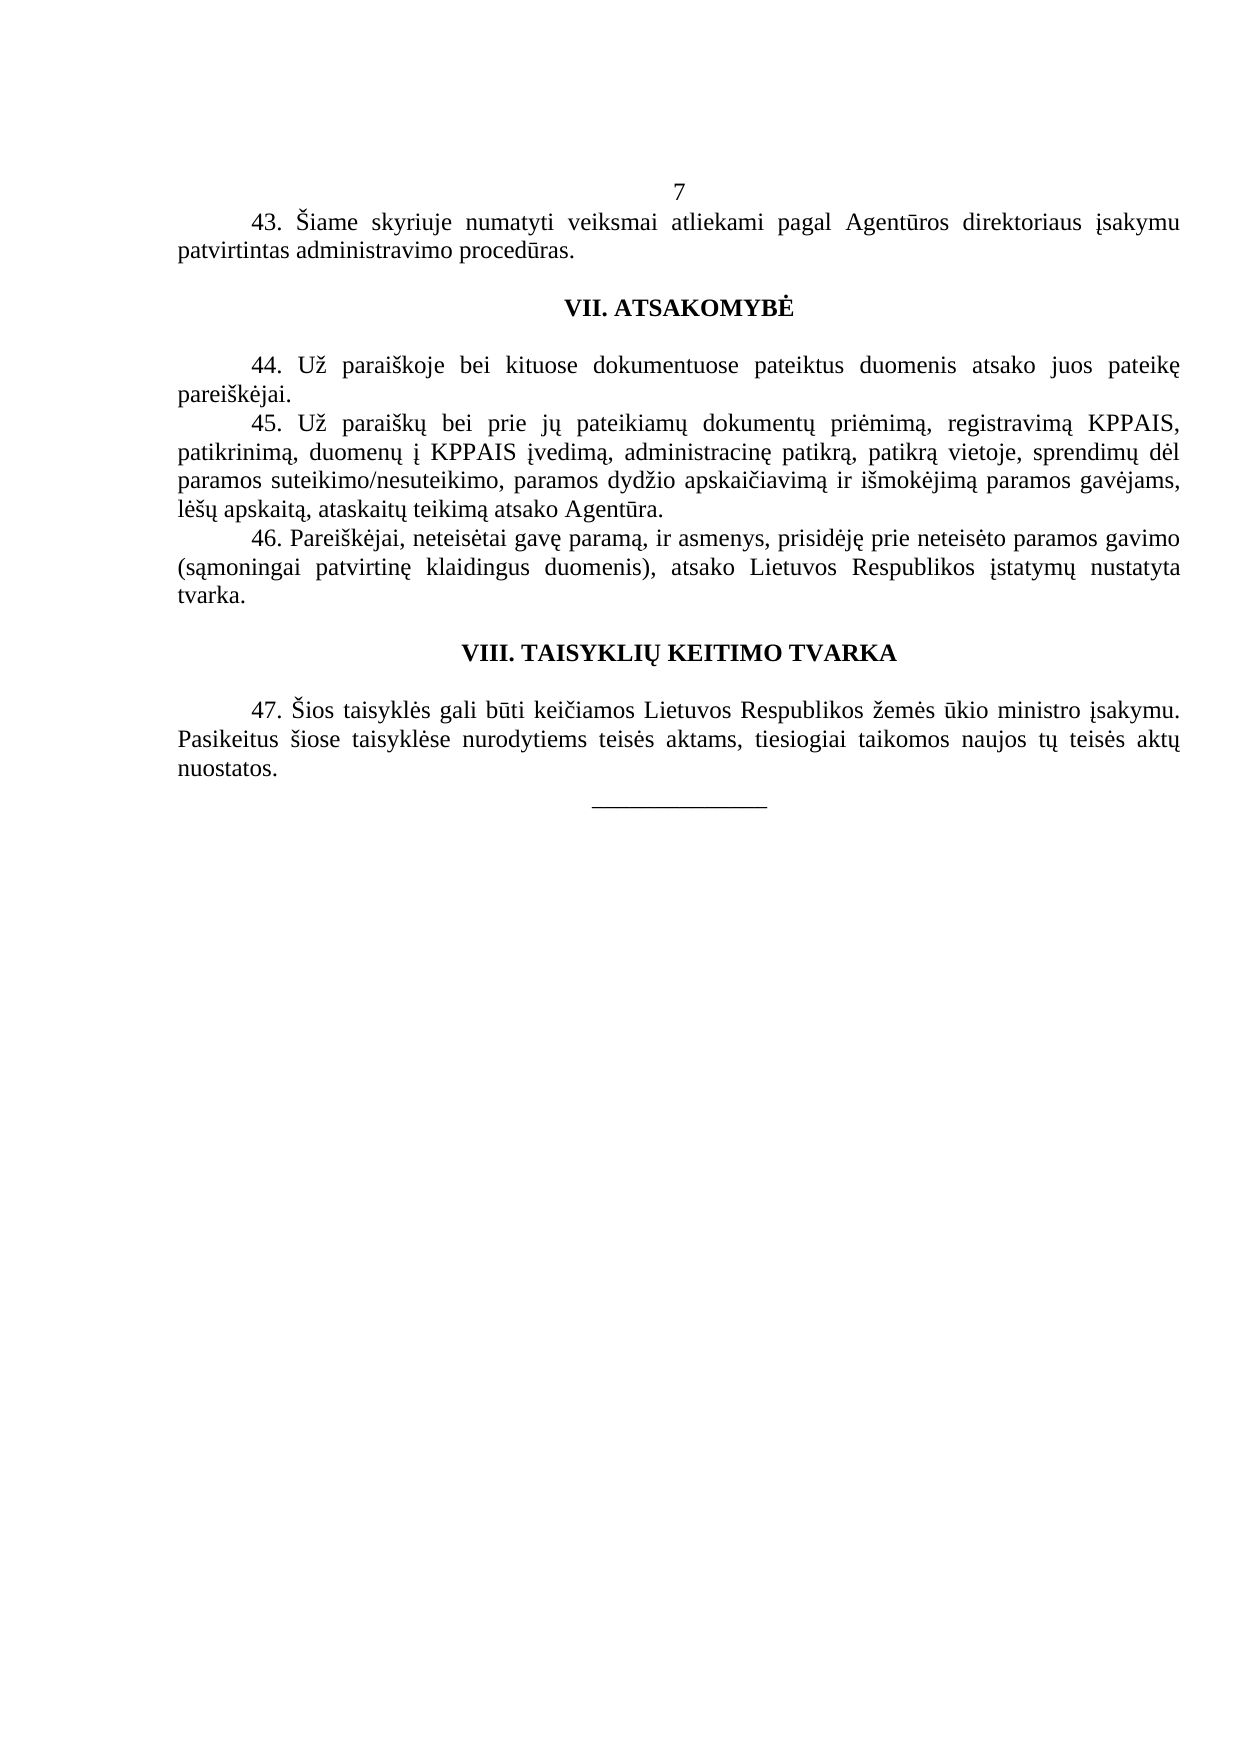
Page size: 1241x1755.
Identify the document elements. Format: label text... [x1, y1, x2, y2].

text 44. Už paraiškoje bei kituose dokumentuose pateiktus duomenis atsako juos pateikę pareiškėjai. [177, 350, 1181, 408]
text 46. Pareiškėjai, neteisėtai gavę paramą, ir asmenys, prisidėję prie neteisėto paramos gavimo (sąmoningai patvirtinę klaidingus duomenis), atsako Lietuvos Respublikos įstatymų nustatyta tvarka. [177, 523, 1181, 609]
text 43. Šiame skyriuje numatyti veiksmai atliekami pagal Agentūros direktoriaus įsakymu patvirtintas administravimo procedūras. [177, 207, 1181, 264]
text 45. Už paraiškų bei prie jų pateikiamų dokumentų priėmimą, registravimą KPPAIS, patikrinimą, duomenų į KPPAIS įvedimą, administracinę patikrą, patikrą vietoje, sprendimų dėl paramos suteikimo/nesuteikimo, paramos dydžio apskaičiavimą ir išmokėjimą paramos gavėjams, lėšų apskaitą, ataskaitų teikimą atsako Agentūra. [177, 408, 1181, 523]
text VIII. TAISYKLIŲ keitimo tvarka [177, 638, 1181, 667]
text VII. ATSAKOMYBĖ [177, 293, 1181, 322]
text 47. Šios taisyklės gali būti keičiamos Lietuvos Respublikos žemės ūkio ministro įsakymu. Pasikeitus šiose taisyklėse nurodytiems teisės aktams, tiesiogiai taikomos naujos tų teisės aktų nuostatos. [177, 695, 1181, 782]
text ______________ [177, 782, 1181, 810]
